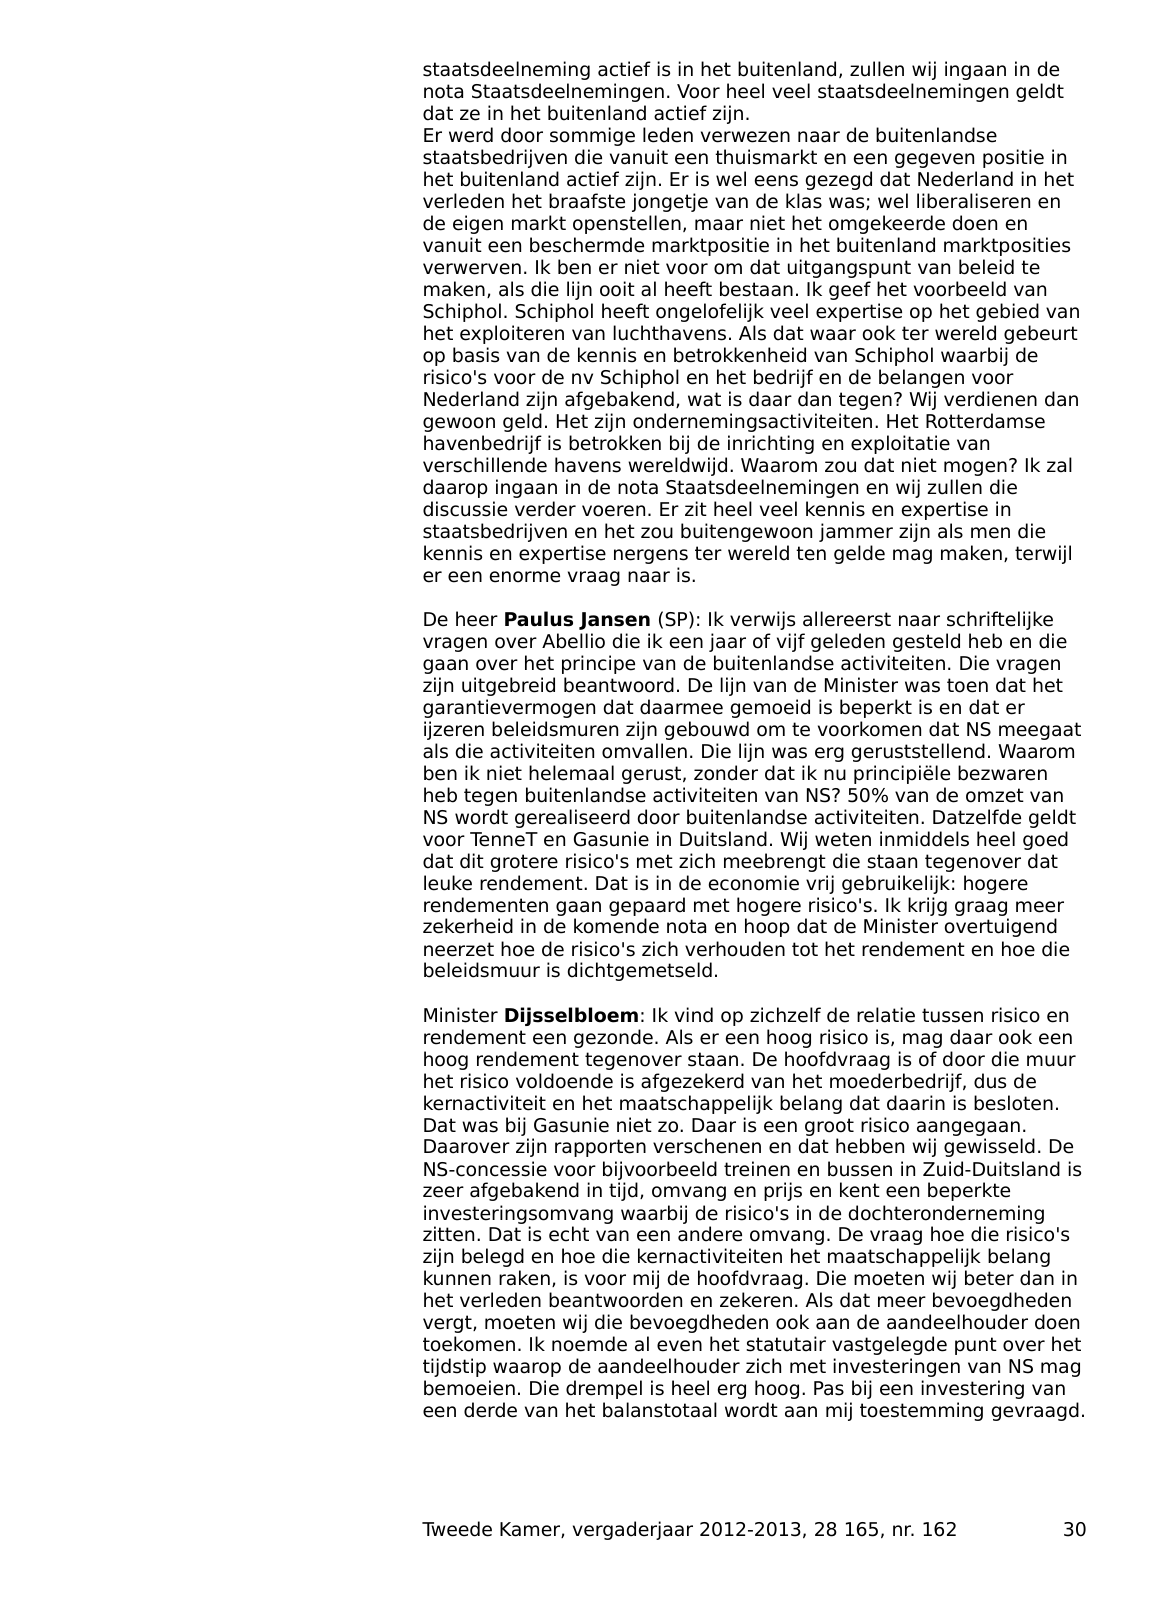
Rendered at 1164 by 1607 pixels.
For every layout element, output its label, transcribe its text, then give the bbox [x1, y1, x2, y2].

text Minister Dijsselbloem: Ik vind op zichzelf de relatie tussen risico en rendement een gezonde. Als er een hoog risico is, mag daar ook een hoog rendement tegenover staan. De hoofdvraag is of door die muur het risico voldoende is afgezekerd van het moederbedrijf, dus de kernactiviteit en het maatschappelijk belang dat daarin is besloten. Dat was bij Gasunie niet zo. Daar is een groot risico aangegaan. Daarover zijn rapporten verschenen en dat hebben wij gewisseld. De NS-concessie voor bijvoorbeeld treinen en bussen in Zuid-Duitsland is zeer afgebakend in tijd, omvang en prijs en kent een beperkte investeringsomvang waarbij de risico's in de dochteronderneming zitten. Dat is echt van een andere omvang. De vraag hoe die risico's zijn belegd en hoe die kernactiviteiten het maatschappelijk belang kunnen raken, is voor mij de hoofdvraag. Die moeten wij beter dan in het verleden beantwoorden en zekeren. Als dat meer bevoegdheden vergt, moeten wij die bevoegdheden ook aan de aandeelhouder doen toekomen. Ik noemde al even het statutair vastgelegde punt over het tijdstip waarop de aandeelhouder zich met investeringen van NS mag bemoeien. Die drempel is heel erg hoog. Pas bij een investering van een derde van het balanstotaal wordt aan mij toestemming gevraagd. [422, 1004, 1087, 1422]
text staatsdeelneming actief is in het buitenland, zullen wij ingaan in de nota Staatsdeelnemingen. Voor heel veel staatsdeelnemingen geldt dat ze in het buitenland actief zijn. [422, 59, 1087, 125]
text De heer Paulus Jansen (SP): Ik verwijs allereerst naar schriftelijke vragen over Abellio die ik een jaar of vijf geleden gesteld heb en die gaan over het principe van de buitenlandse activiteiten. Die vragen zijn uitgebreid beantwoord. De lijn van de Minister was toen dat het garantievermogen dat daarmee gemoeid is beperkt is en dat er ijzeren beleidsmuren zijn gebouwd om te voorkomen dat NS meegaat als die activiteiten omvallen. Die lijn was erg geruststellend. Waarom ben ik niet helemaal gerust, zonder dat ik nu principiële bezwaren heb tegen buitenlandse activiteiten van NS? 50% van de omzet van NS wordt gerealiseerd door buitenlandse activiteiten. Datzelfde geldt voor TenneT en Gasunie in Duitsland. Wij weten inmiddels heel goed dat dit grotere risico's met zich meebrengt die staan tegenover dat leuke rendement. Dat is in de economie vrij gebruikelijk: hogere rendementen gaan gepaard met hogere risico's. Ik krijg graag meer zekerheid in de komende nota en hoop dat de Minister overtuigend neerzet hoe de risico's zich verhouden tot het rendement en hoe die beleidsmuur is dichtgemetseld. [422, 609, 1087, 982]
text Er werd door sommige leden verwezen naar de buitenlandse staatsbedrijven die vanuit een thuismarkt en een gegeven positie in het buitenland actief zijn. Er is wel eens gezegd dat Nederland in het verleden het braafste jongetje van de klas was; wel liberaliseren en de eigen markt openstellen, maar niet het omgekeerde doen en vanuit een beschermde marktpositie in het buitenland marktposities verwerven. Ik ben er niet voor om dat uitgangspunt van beleid te maken, als die lijn ooit al heeft bestaan. Ik geef het voorbeeld van Schiphol. Schiphol heeft ongelofelijk veel expertise op het gebied van het exploiteren van luchthavens. Als dat waar ook ter wereld gebeurt op basis van de kennis en betrokkenheid van Schiphol waarbij de risico's voor de nv Schiphol en het bedrijf en de belangen voor Nederland zijn afgebakend, wat is daar dan tegen? Wij verdienen dan gewoon geld. Het zijn ondernemingsactiviteiten. Het Rotterdamse havenbedrijf is betrokken bij de inrichting en exploitatie van verschillende havens wereldwijd. Waarom zou dat niet mogen? Ik zal daarop ingaan in de nota Staatsdeelnemingen en wij zullen die discussie verder voeren. Er zit heel veel kennis en expertise in staatsbedrijven en het zou buitengewoon jammer zijn als men die kennis en expertise nergens ter wereld ten gelde mag maken, terwijl er een enorme vraag naar is. [422, 125, 1087, 587]
